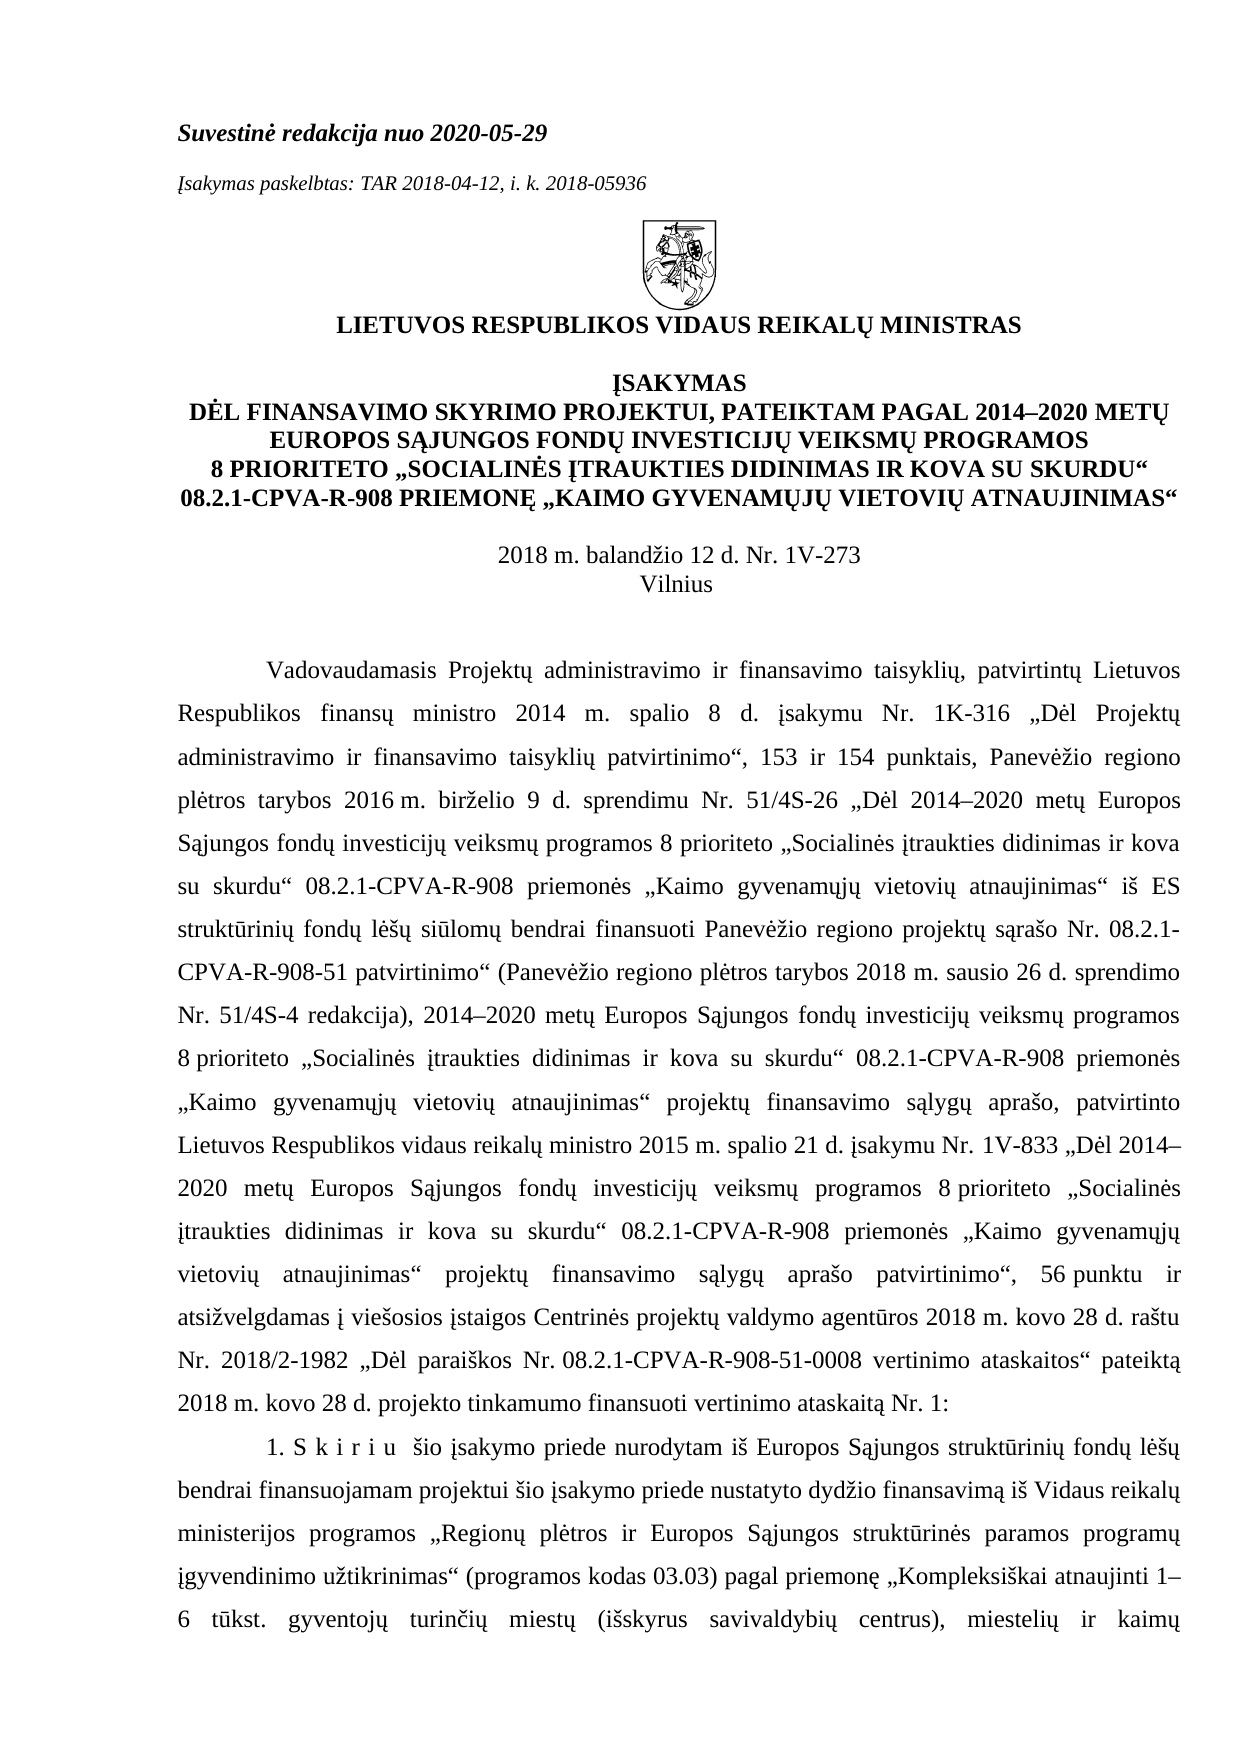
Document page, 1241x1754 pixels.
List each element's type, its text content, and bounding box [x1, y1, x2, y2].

text Suvestinė redakcija nuo 2020-05-29 [177, 118, 1181, 147]
text 2018 m. balandžio 12 d. Nr. 1V-273 [177, 540, 1181, 569]
text ĮSAKYMAS [177, 368, 1181, 397]
text DĖL FINANSAVIMO SKYRIMO PROJEKTUI, PATEIKTAM PAGAL 2014–2020 METŲ EUROPOS SĄJUNGOS FONDŲ INVESTICIJŲ VEIKSMŲ PROGRAMOS 8 PRIORITETO „SOCIALINĖS ĮTRAUKTIES DIDINIMAS IR KOVA SU SKURDU“ 08.2.1-CPVA-R-908 priemonĘ „Kaimo gyvenamųjų vietovių atnaujinimas“ [177, 397, 1181, 512]
text 1. S k i r i u šio įsakymo priede nurodytam iš Europos Sąjungos struktūrinių fondų lėšų bendrai finansuojamam projektui šio įsakymo priede nustatyto dydžio finansavimą iš Vidaus reikalų ministerijos programos „Regionų plėtros ir Europos Sąjungos struktūrinės paramos programų įgyvendinimo užtikrinimas“ (programos kodas 03.03) pagal priemonę „Kompleksiškai atnaujinti 1–6 tūkst. gyventojų turinčių miestų (išskyrus savivaldybių centrus), miestelių ir kaimų [177, 1432, 1181, 1633]
text LIETUVOS RESPUBLIKOS VIDAUS REIKALŲ MINISTRAS [177, 310, 1181, 339]
text Vadovaudamasis Projektų administravimo ir finansavimo taisyklių, patvirtintų Lietuvos Respublikos finansų ministro 2014 m. spalio 8 d. įsakymu Nr. 1K-316 „Dėl Projektų administravimo ir finansavimo taisyklių patvirtinimo“, 153 ir 154 punktais, Panevėžio regiono plėtros tarybos 2016 m. birželio 9 d. sprendimu Nr. 51/4S-26 „Dėl 2014–2020 metų Europos Sąjungos fondų investicijų veiksmų programos 8 prioriteto „Socialinės įtraukties didinimas ir kova su skurdu“ 08.2.1-CPVA-R-908 priemonės „Kaimo gyvenamųjų vietovių atnaujinimas“ iš ES struktūrinių fondų lėšų siūlomų bendrai finansuoti Panevėžio regiono projektų sąrašo Nr. 08.2.1-CPVA-R-908-51 patvirtinimo“ (Panevėžio regiono plėtros tarybos 2018 m. sausio 26 d. sprendimo Nr. 51/4S-4 redakcija), 2014–2020 metų Europos Sąjungos fondų investicijų veiksmų programos 8 prioriteto „Socialinės įtraukties didinimas ir kova su skurdu“ 08.2.1-CPVA-R-908 priemonės „Kaimo gyvenamųjų vietovių atnaujinimas“ projektų finansavimo sąlygų aprašo, patvirtinto Lietuvos Respublikos vidaus reikalų ministro 2015 m. spalio 21 d. įsakymu Nr. 1V-833 „Dėl 2014–2020 metų Europos Sąjungos fondų investicijų veiksmų programos 8 prioriteto „Socialinės įtraukties didinimas ir kova su skurdu“ 08.2.1-CPVA-R-908 priemonės „Kaimo gyvenamųjų vietovių atnaujinimas“ projektų finansavimo sąlygų aprašo patvirtinimo“, 56 punktu ir atsižvelgdamas į viešosios įstaigos Centrinės projektų valdymo agentūros 2018 m. kovo 28 d. raštu Nr. 2018/2-1982 „Dėl paraiškos Nr. 08.2.1-CPVA-R-908-51-0008 vertinimo ataskaitos“ pateiktą 2018 m. kovo 28 d. projekto tinkamumo finansuoti vertinimo ataskaitą Nr. 1: [177, 655, 1181, 1417]
text Vilnius [177, 569, 1181, 598]
text Įsakymas paskelbtas: TAR 2018-04-12, i. k. 2018-05936 [177, 171, 1181, 195]
